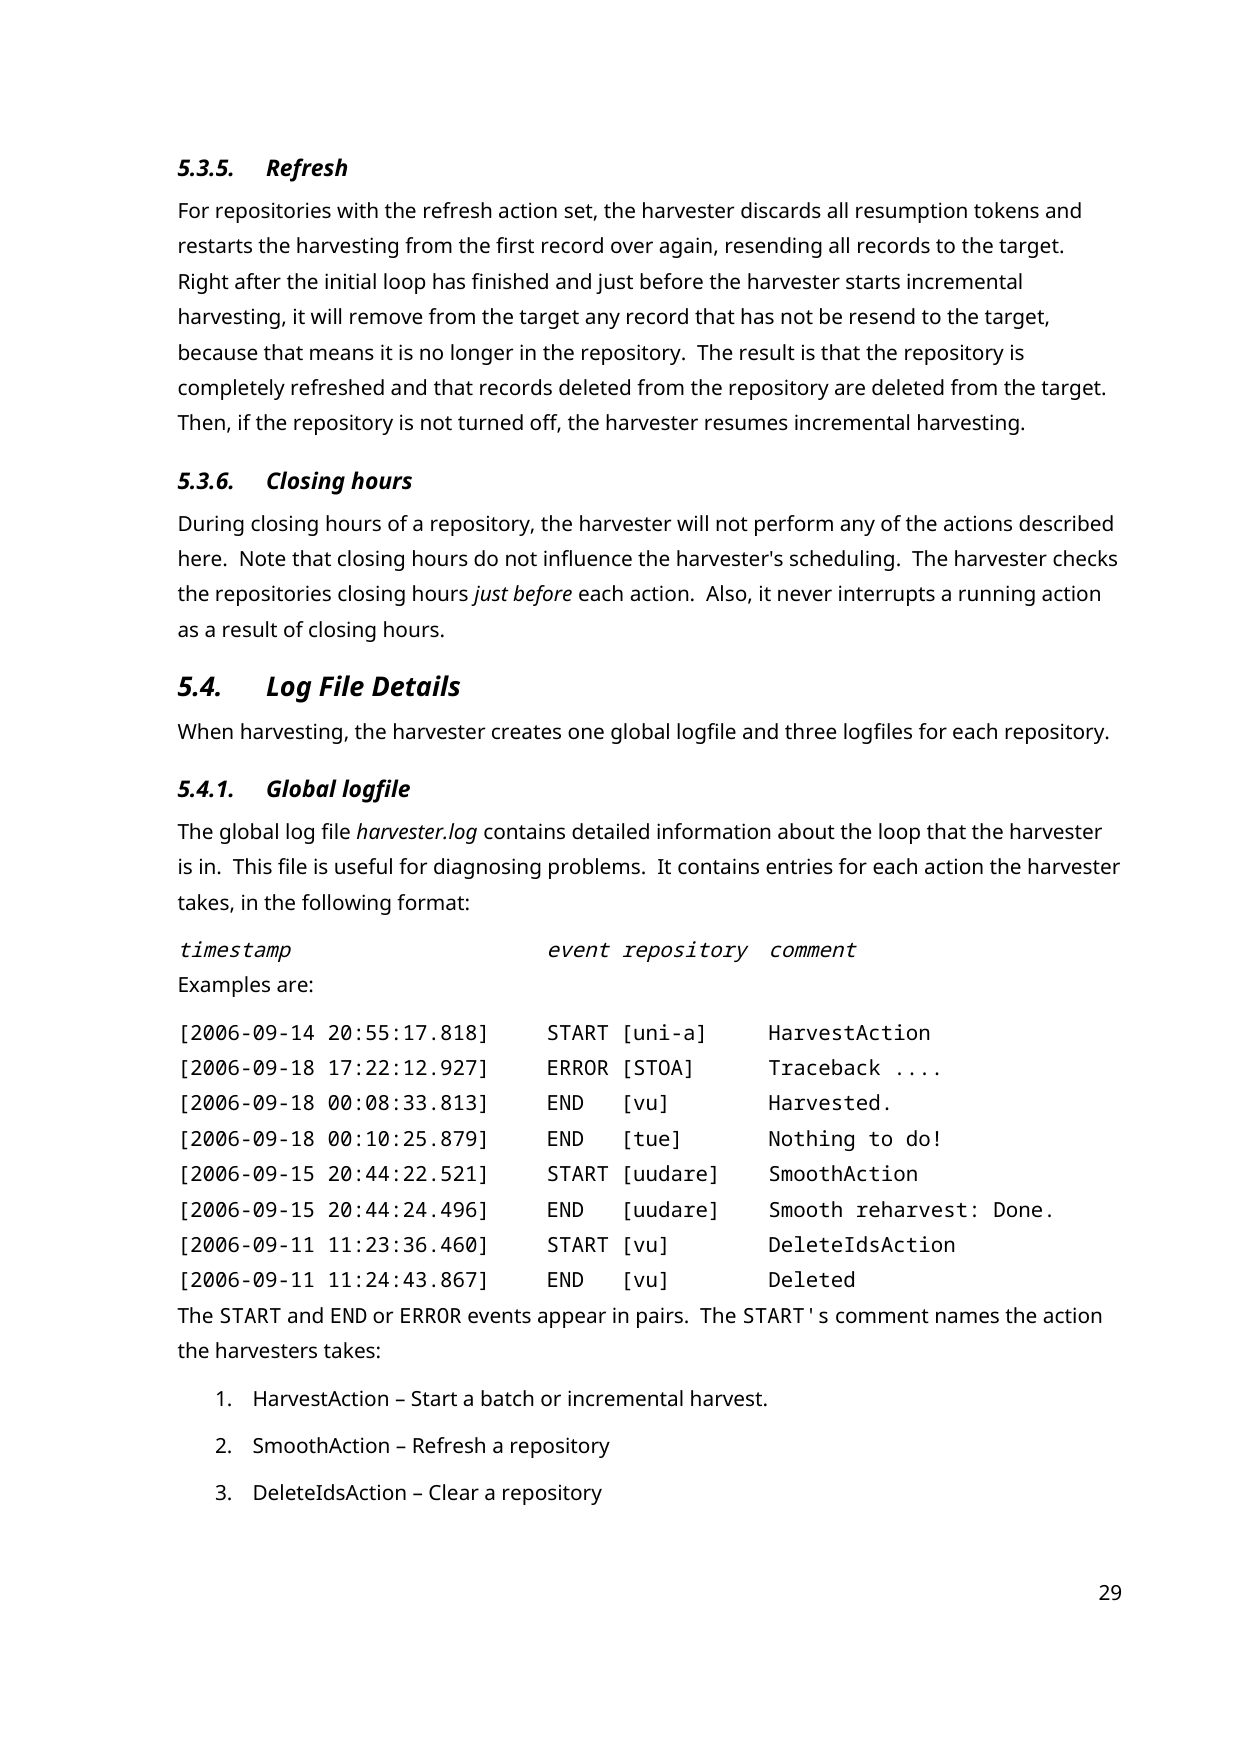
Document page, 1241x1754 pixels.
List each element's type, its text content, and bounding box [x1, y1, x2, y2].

text timestamp event repository comment [177, 928, 1122, 963]
subtitle Log File Details [177, 667, 1122, 704]
text [2006-09-14 20:55:17.818] START [uni-a] HarvestAction [177, 1011, 1122, 1046]
text Examples are: [177, 963, 1122, 999]
text [2006-09-18 00:10:25.879] END [tue] Nothing to do! [177, 1117, 1122, 1152]
subtitle Refresh [177, 148, 1122, 183]
subtitle Global logfile [177, 769, 1122, 804]
text The global log file harvester.log contains detailed information about the loop that the harvester is in. This file is useful for diagnosing problems. It contains entries for each action the harvester takes, in the following format: [177, 810, 1122, 916]
list DeleteIdsAction – Clear a repository [215, 1471, 1122, 1506]
text [2006-09-11 11:23:36.460] START [vu] DeleteIdsAction [177, 1223, 1122, 1259]
list SmoothAction – Refresh a repository [215, 1424, 1122, 1459]
subtitle Closing hours [177, 460, 1122, 496]
text During closing hours of a repository, the harvester will not perform any of the actions described here. Note that closing hours do not influence the harvester's scheduling. The harvester checks the repositories closing hours just before each action. Also, it never interrupts a running action as a result of closing hours. [177, 502, 1122, 643]
text [2006-09-15 20:44:22.521] START [uudare] SmoothAction [177, 1152, 1122, 1188]
text For repositories with the refresh action set, the harvester discards all resumption tokens and restarts the harvesting from the first record over again, resending all records to the target. Right after the initial loop has finished and just before the harvester starts incremental harvesting, it will remove from the target any record that has not be resend to the target, because that means it is no longer in the repository. The result is that the repository is completely refreshed and that records deleted from the repository are deleted from the target. Then, if the repository is not turned off, the harvester resumes incremental harvesting. [177, 189, 1122, 437]
text When harvesting, the harvester creates one global logfile and three logfiles for each repository. [177, 710, 1122, 745]
text [2006-09-15 20:44:24.496] END [uudare] Smooth reharvest: Done. [177, 1188, 1122, 1223]
list HarvestAction – Start a batch or incremental harvest. [215, 1377, 1122, 1412]
text [2006-09-18 00:08:33.813] END [vu] Harvested. [177, 1082, 1122, 1117]
text The START and END or ERROR events appear in pairs. The START's comment names the action the harvesters takes: [177, 1294, 1122, 1365]
text [2006-09-11 11:24:43.867] END [vu] Deleted [177, 1259, 1122, 1294]
text [2006-09-18 17:22:12.927] ERROR [STOA] Traceback .... [177, 1046, 1122, 1082]
